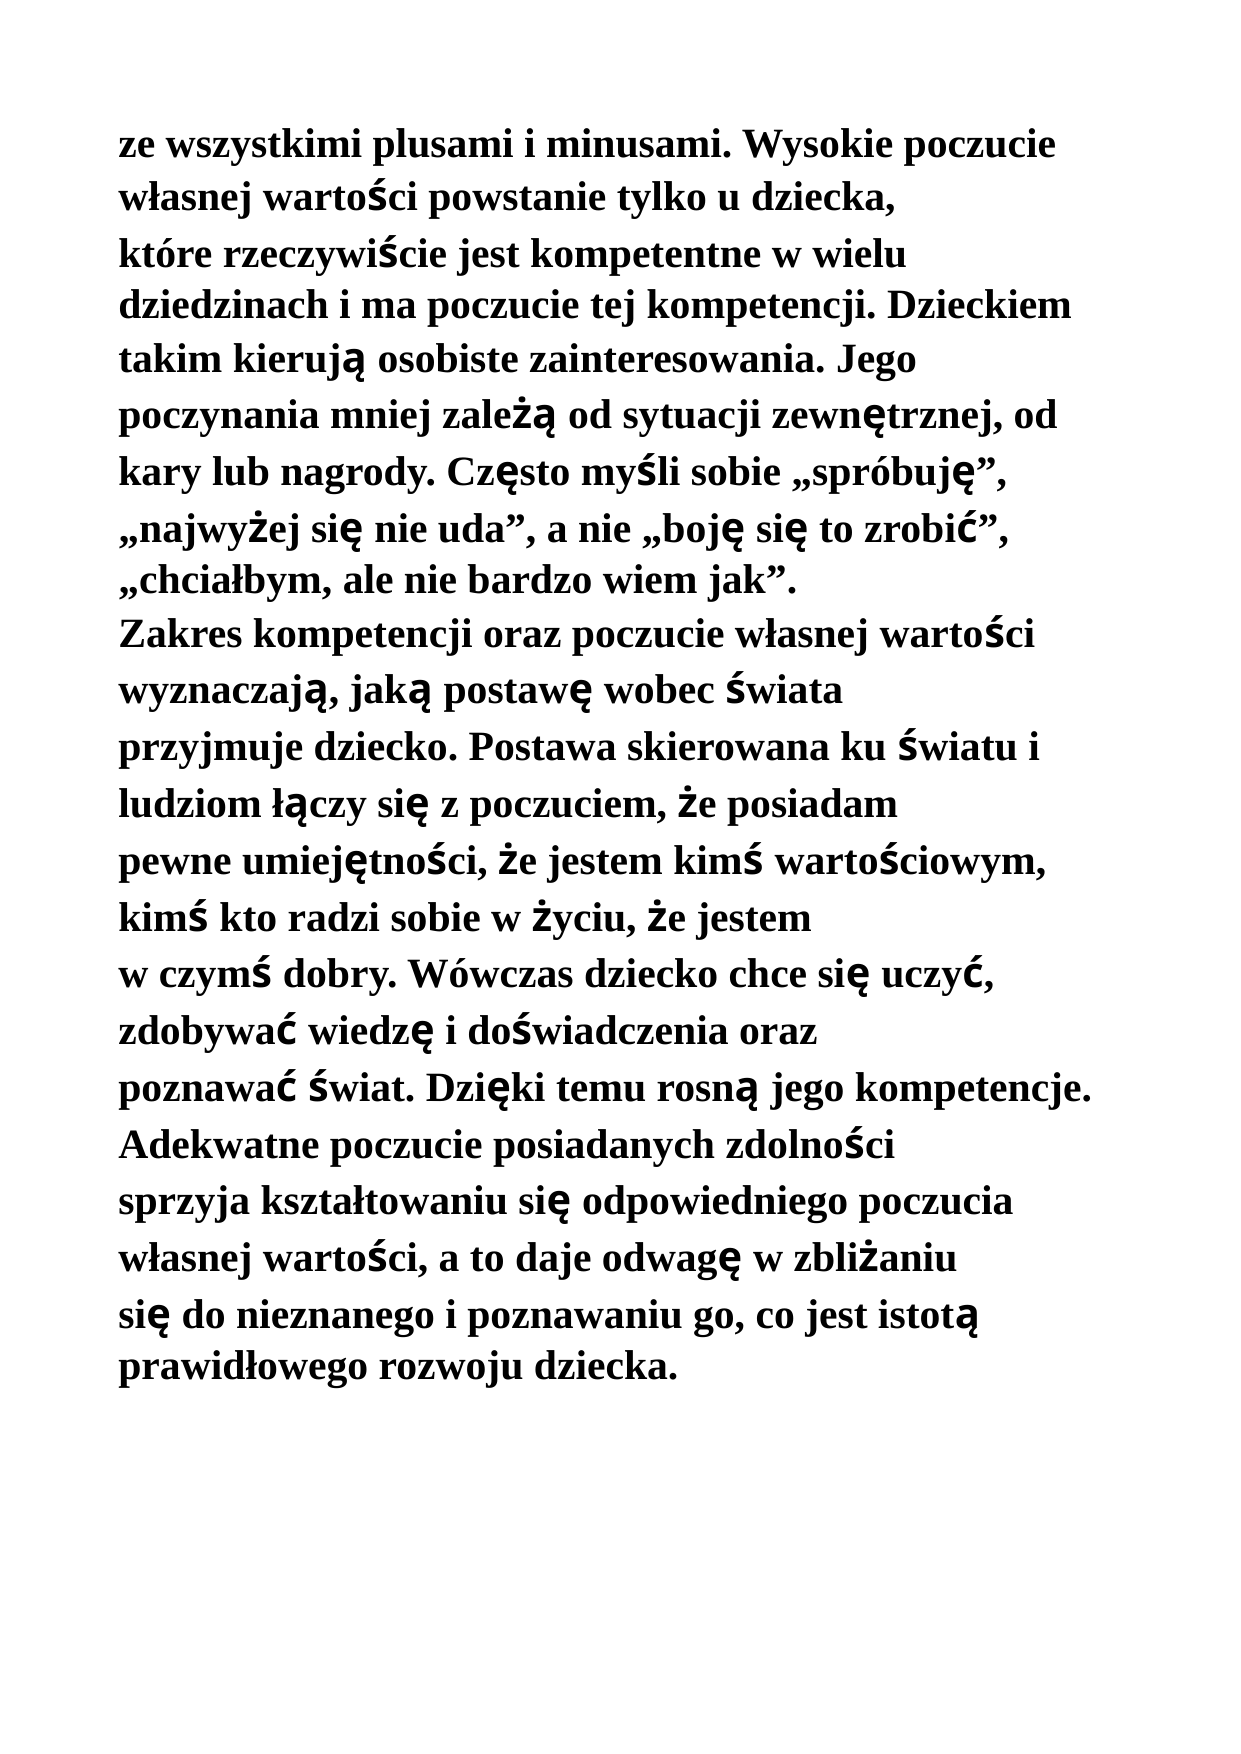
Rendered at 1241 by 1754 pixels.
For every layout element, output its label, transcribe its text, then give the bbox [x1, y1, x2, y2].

text kary lub nagrody. Często myśli sobie „spróbuję”, „najwyżej się nie uda”, a nie „boję się to zrobić”, [118, 441, 1122, 554]
text się do nieznanego i poznawaniu go, co jest istotą prawidłowego rozwoju dziecka. [118, 1284, 1122, 1388]
text sprzyja kształtowaniu się odpowiedniego poczucia własnej wartości, a to daje odwagę w zbliżaniu [118, 1170, 1122, 1284]
text ze wszystkimi plusami i minusami. Wysokie poczucie własnej wartości powstanie tylko u dziecka, [118, 118, 1122, 223]
text w czymś dobry. Wówczas dziecko chce się uczyć, zdobywać wiedzę i doświadczenia oraz [118, 943, 1122, 1057]
text „chciałbym, ale nie bardzo wiem jak”. [118, 554, 1122, 602]
text które rzeczywiście jest kompetentne w wielu dziedzinach i ma poczucie tej kompetencji. Dzieckiem [118, 223, 1122, 327]
text pewne umiejętności, że jestem kimś wartościowym, kimś kto radzi sobie w życiu, że jestem [118, 829, 1122, 943]
text Zakres kompetencji oraz poczucie własnej wartości wyznaczają, jaką postawę wobec świata [118, 602, 1122, 716]
text przyjmuje dziecko. Postawa skierowana ku światu i ludziom łączy się z poczuciem, że posiadam [118, 716, 1122, 829]
text poznawać świat. Dzięki temu rosną jego kompetencje. Adekwatne poczucie posiadanych zdolności [118, 1057, 1122, 1170]
text takim kierują osobiste zainteresowania. Jego poczynania mniej zależą od sytuacji zewnętrznej, od [118, 327, 1122, 441]
